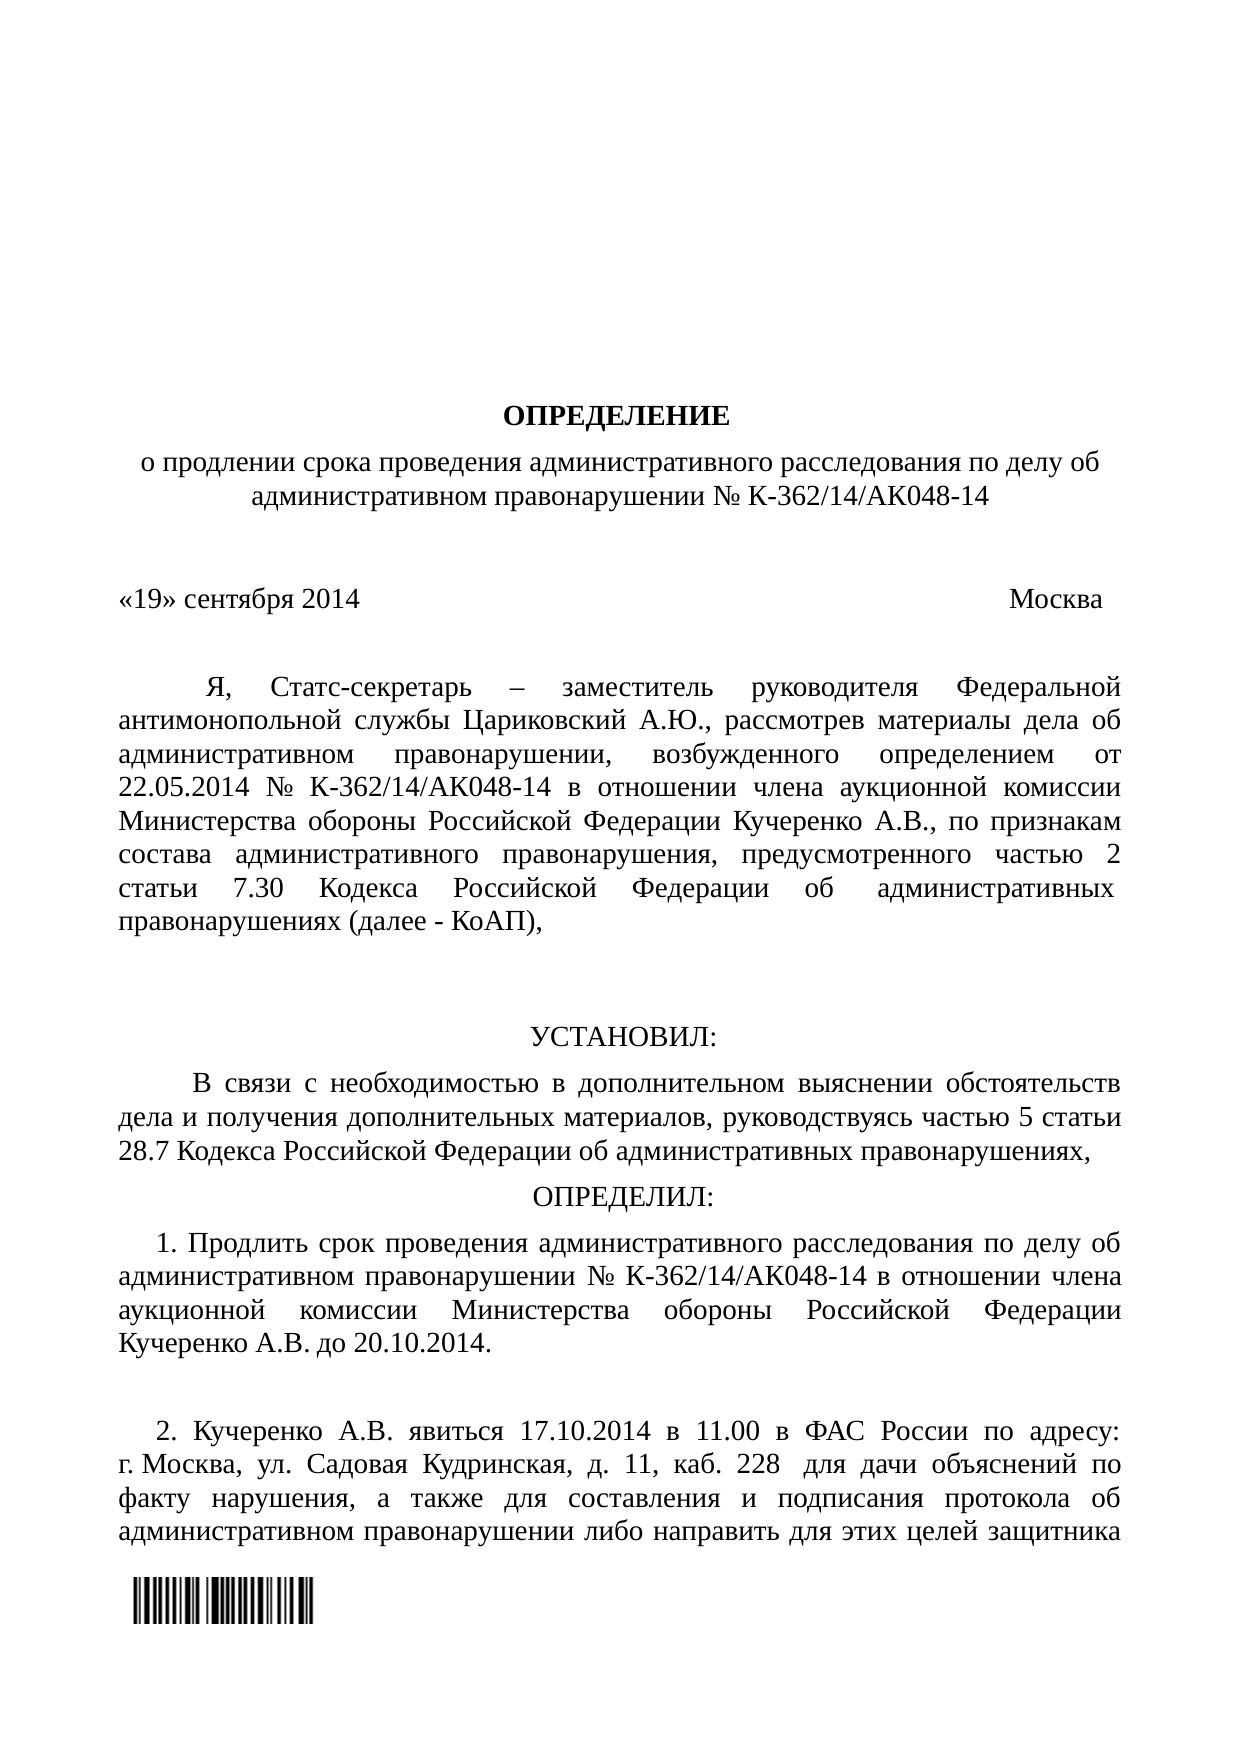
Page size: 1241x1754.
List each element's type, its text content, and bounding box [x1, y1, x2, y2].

text Я, Статс-секретарь – заместитель руководителя Федеральной антимонопольной службы Цариковский А.Ю., рассмотрев материалы дела об административном правонарушении, возбужденного определением от 22.05.2014 № К-362/14/АК048-14 в отношении члена аукционной комиссии Министерства обороны Российской Федерации Кучеренко А.В., по признакам состава административного правонарушения, предусмотренного частью 2 статьи 7.30 Кодекса Российской Федерации об административных правонарушениях (далее - КоАП), [118, 669, 1122, 937]
subtitle ОПРЕДЕЛЕНИЕ [118, 398, 1122, 432]
text В связи с необходимостью в дополнительном выяснении обстоятельств дела и получения дополнительных материалов, руководствуясь частью 5 статьи 28.7 Кодекса Российской Федерации об административных правонарушениях, [118, 1066, 1122, 1166]
text «19» сентября 2014 Москва [118, 581, 1122, 615]
picture [118, 1577, 331, 1624]
text 1. Продлить срок проведения административного расследования по делу об административном правонарушении № К-362/14/АК048-14 в отношении члена аукционной комиссии Министерства обороны Российской Федерации Кучеренко А.В. до 20.10.2014. [118, 1225, 1122, 1359]
text о продлении срока проведения административного расследования по делу об административном правонарушении № К-362/14/АК048-14 [118, 444, 1122, 511]
text УСТАНОВИЛ: [118, 1019, 1122, 1053]
text ОПРЕДЕЛИЛ: [118, 1179, 1122, 1212]
text 2. Кучеренко А.В. явиться 17.10.2014 в 11.00 в ФАС России по адресу: г. Москва, ул. Садовая Кудринская, д. 11, каб. 228 для дачи объяснений по факту нарушения, а также для составления и подписания протокола об административном правонарушении либо направить для этих целей защитника [118, 1413, 1122, 1547]
